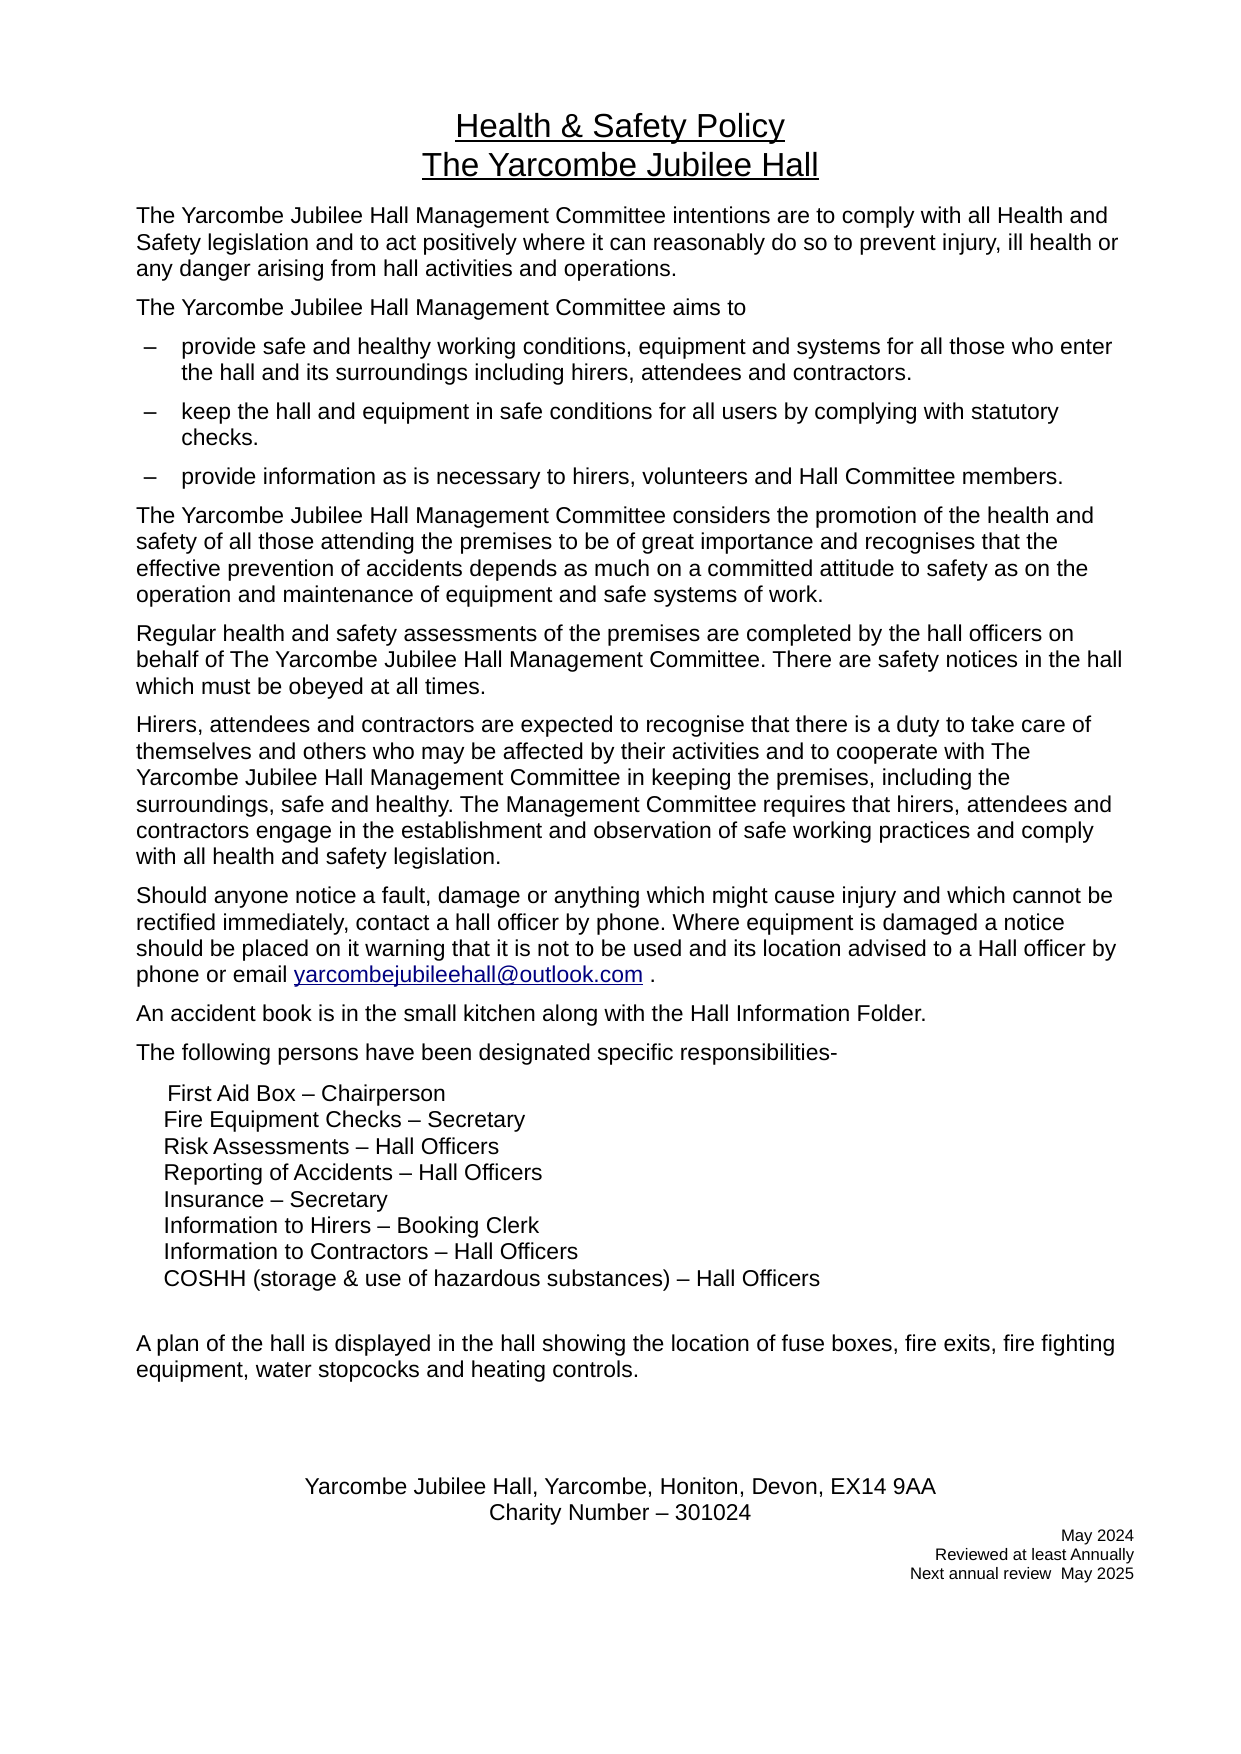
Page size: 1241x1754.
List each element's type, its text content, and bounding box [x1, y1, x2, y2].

list provide safe and healthy working conditions, equipment and systems for all those who enter the hall and its surroundings including hirers, attendees and contractors. [144, 333, 1134, 385]
text Risk Assessments – Hall Officers [106, 1133, 1134, 1159]
text Information to Hirers – Booking Clerk [106, 1212, 1134, 1238]
text Information to Contractors – Hall Officers [106, 1238, 1134, 1264]
text First Aid Box – Chairperson [106, 1078, 1134, 1106]
list keep the hall and equipment in safe conditions for all users by complying with statutory checks. [144, 398, 1134, 451]
text The following persons have been designated specific responsibilities- [136, 1039, 1134, 1065]
text Reviewed at least Annually [106, 1544, 1134, 1564]
list provide information as is necessary to hirers, volunteers and Hall Committee members. [144, 463, 1134, 489]
text COSHH (storage & use of hazardous substances) – Hall Officers [106, 1264, 1134, 1291]
text Fire Equipment Checks – Secretary [106, 1106, 1134, 1133]
text A plan of the hall is displayed in the hall showing the location of fuse boxes, fire exits, fire fighting equipment, water stopcocks and heating controls. [136, 1330, 1134, 1382]
text Charity Number – 301024 [106, 1499, 1134, 1525]
text Reporting of Accidents – Hall Officers [106, 1159, 1134, 1186]
text May 2024 [106, 1525, 1134, 1544]
text Hirers, attendees and contractors are expected to recognise that there is a duty to take care of themselves and others who may be affected by their activities and to cooperate with The Yarcombe Jubilee Hall Management Committee in keeping the premises, including the surroundings, safe and healthy. The Management Committee requires that hirers, attendees and contractors engage in the establishment and observation of safe working practices and comply with all health and safety legislation. [136, 711, 1134, 869]
text Next annual review May 2025 [106, 1564, 1134, 1583]
text Should anyone notice a fault, damage or anything which might cause injury and which cannot be rectified immediately, contact a hall officer by phone. Where equipment is damaged a notice should be placed on it warning that it is not to be used and its location advised to a Hall officer by phone or email yarcombejubileehall@outlook.com . [136, 882, 1134, 987]
text The Yarcombe Jubilee Hall Management Committee aims to [136, 294, 1134, 320]
text Yarcombe Jubilee Hall, Yarcombe, Honiton, Devon, EX14 9AA [106, 1473, 1134, 1499]
text Regular health and safety assessments of the premises are completed by the hall officers on behalf of The Yarcombe Jubilee Hall Management Committee. There are safety notices in the hall which must be obeyed at all times. [136, 620, 1134, 699]
text The Yarcombe Jubilee Hall Management Committee considers the promotion of the health and safety of all those attending the premises to be of great importance and recognises that the effective prevention of accidents depends as much on a committed attitude to safety as on the operation and maintenance of equipment and safe systems of work. [136, 502, 1134, 607]
text Health & Safety Policy [106, 106, 1134, 145]
text The Yarcombe Jubilee Hall [106, 145, 1134, 183]
text The Yarcombe Jubilee Hall Management Committee intentions are to comply with all Health and Safety legislation and to act positively where it can reasonably do so to prevent injury, ill health or any danger arising from hall activities and operations. [136, 202, 1134, 281]
text Insurance – Secretary [106, 1186, 1134, 1212]
text An accident book is in the small kitchen along with the Hall Information Folder. [136, 1000, 1134, 1026]
